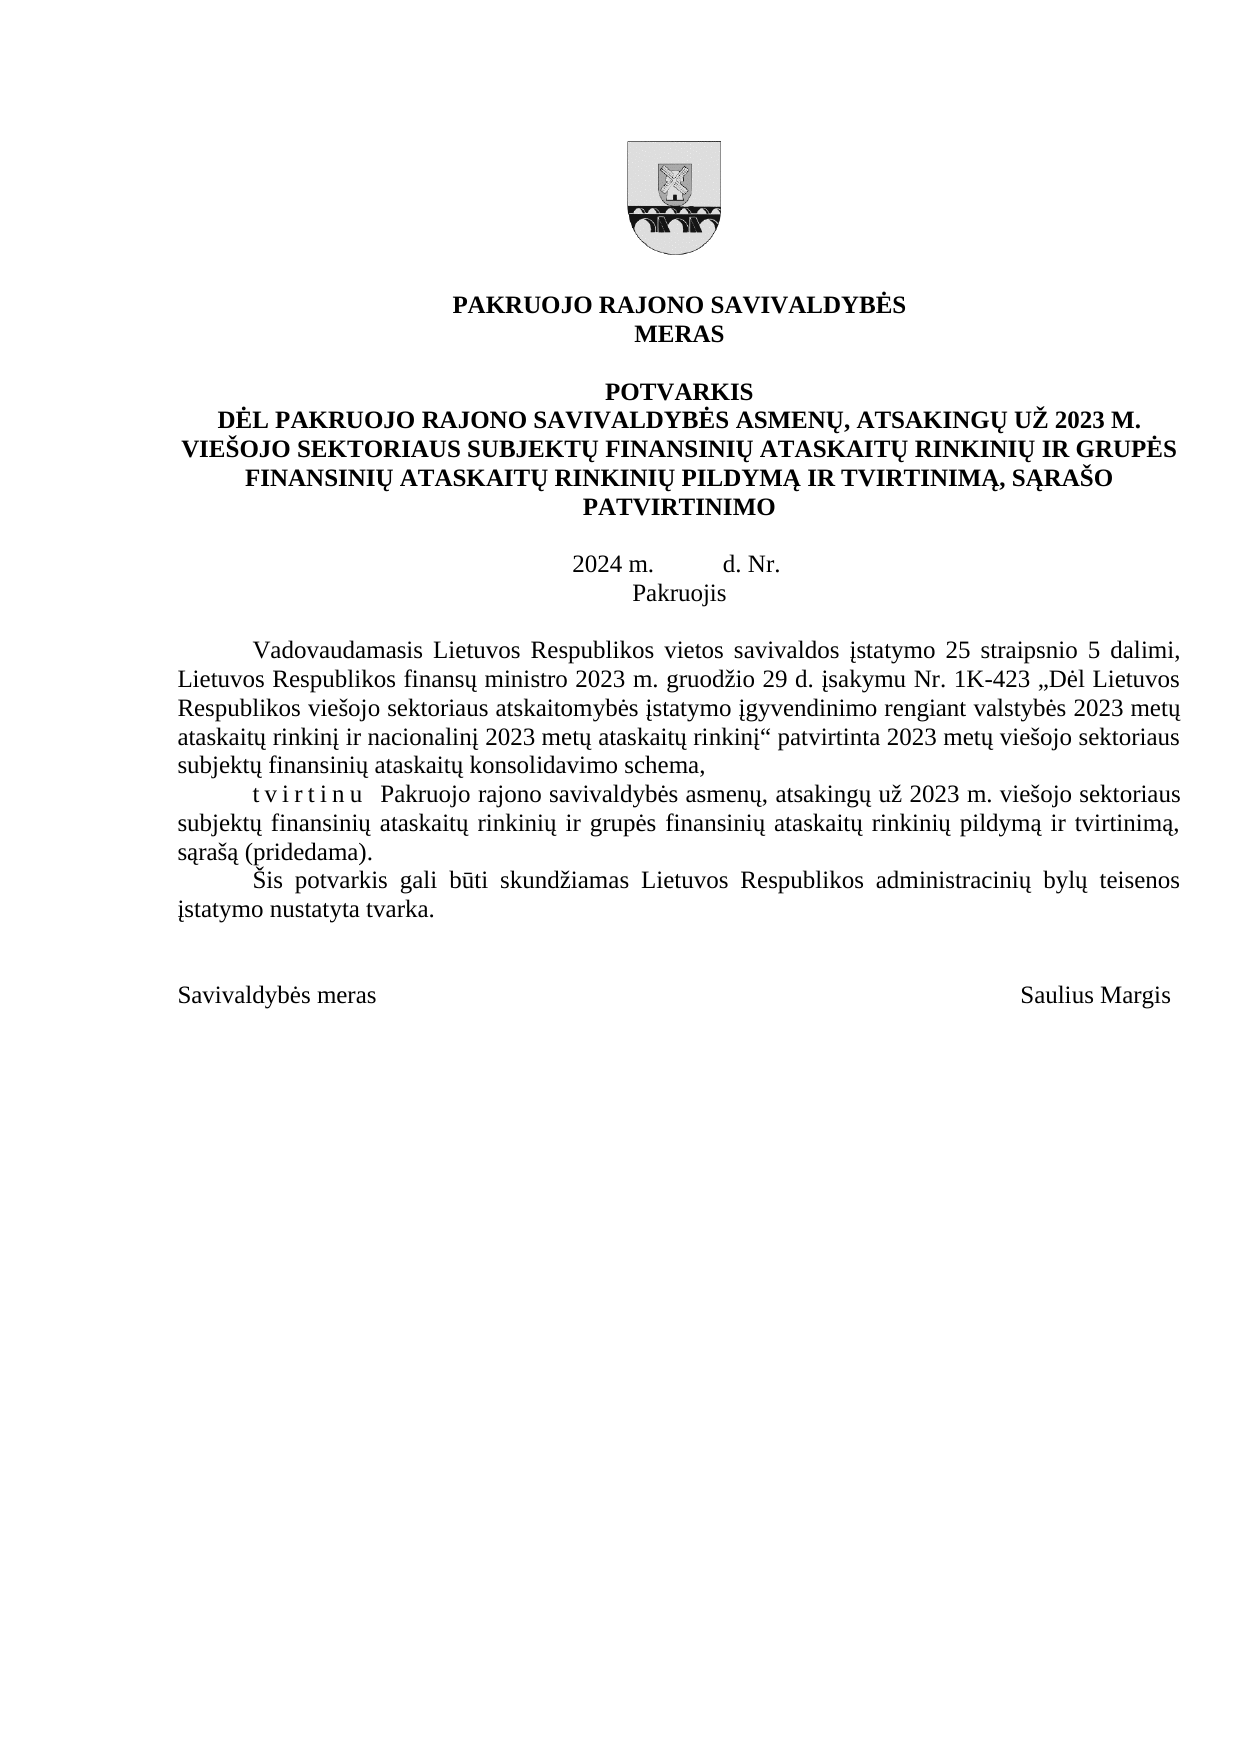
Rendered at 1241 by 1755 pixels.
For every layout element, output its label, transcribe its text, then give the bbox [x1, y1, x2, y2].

text tvirtinu Pakruojo rajono savivaldybės asmenų, atsakingų už 2023 m. viešojo sektoriaus subjektų finansinių ataskaitų rinkinių ir grupės finansinių ataskaitų rinkinių pildymą ir tvirtinimą, sąrašą (pridedama). [177, 779, 1181, 866]
text MERAS [177, 319, 1181, 348]
text Pakruojis [177, 578, 1181, 607]
text PAKRUOJO RAJONO SAVIVALDYBĖS [177, 291, 1181, 319]
text Šis potvarkis gali būti skundžiamas Lietuvos Respublikos administracinių bylų teisenos įstatymo nustatyta tvarka. [177, 866, 1181, 923]
text 2024 m. d. Nr. [177, 549, 1181, 578]
text POTVARKIS [177, 377, 1181, 406]
text Vadovaudamasis Lietuvos Respublikos vietos savivaldos įstatymo 25 straipsnio 5 dalimi, Lietuvos Respublikos finansų ministro 2023 m. gruodžio 29 d. įsakymu Nr. 1K-423 „Dėl Lietuvos Respublikos viešojo sektoriaus atskaitomybės įstatymo įgyvendinimo rengiant valstybės 2023 metų ataskaitų rinkinį ir nacionalinį 2023 metų ataskaitų rinkinį“ patvirtinta 2023 metų viešojo sektoriaus subjektų finansinių ataskaitų konsolidavimo schema, [177, 636, 1181, 779]
text DĖL PAKRUOJO RAJONO SAVIVALDYBĖS ASMENŲ, ATSAKINGŲ UŽ 2023 M. VIEŠOJO SEKTORIAUS SUBJEKTŲ FINANSINIŲ ATASKAITŲ RINKINIŲ IR GRUPĖS FINANSINIŲ ATASKAITŲ RINKINIŲ PILDYMĄ IR TVIRTINIMĄ, SĄRAŠO PATVIRTINIMO [177, 406, 1181, 521]
text Savivaldybės meras Saulius Margis [177, 981, 1181, 1009]
